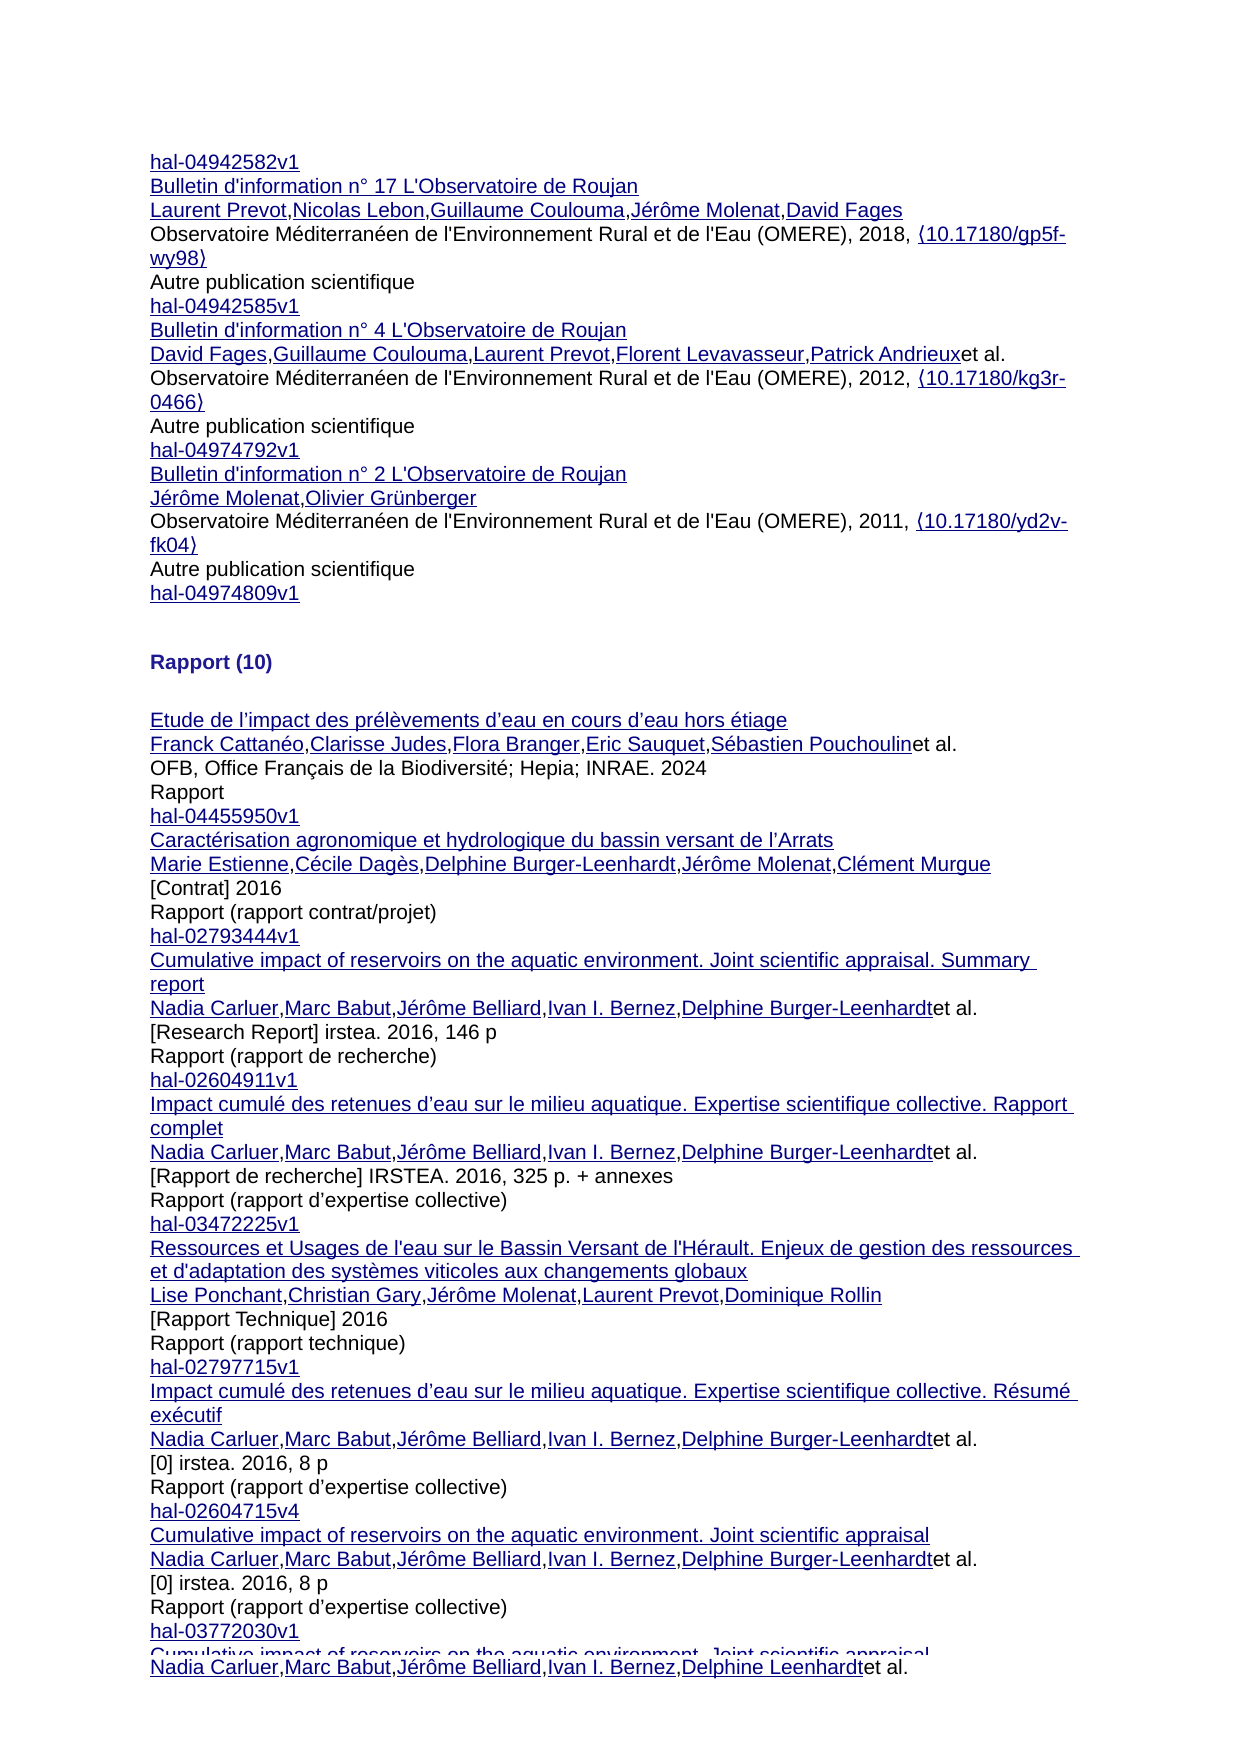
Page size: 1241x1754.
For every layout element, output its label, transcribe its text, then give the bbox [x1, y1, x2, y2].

table_cell Bulletin d'information n° 2 L'Observatoire de Roujan Jérôme Molenat,Olivier Grünberger Observatoire Méditerranéen de l'Environnement Rural et de l'Eau (OMERE), 2011, ⟨10.17180/yd2v-fk04⟩ Autre publication scientifique hal-04974809v1 [150, 461, 1090, 605]
table_cell Cumulative impact of reservoirs on the aquatic environment. Joint scientific appraisal. Summary report Nadia Carluer,Marc Babut,Jérôme Belliard,Ivan I. Bernez,Delphine Burger-Leenhardtet al. [Research Report] irstea. 2016, 146 p Rapport (rapport de recherche) hal-02604911v1 [150, 948, 1090, 1092]
table_cell Bulletin d'information n° 4 L'Observatoire de Roujan David Fages,Guillaume Coulouma,Laurent Prevot,Florent Levavasseur,Patrick Andrieuxet al. Observatoire Méditerranéen de l'Environnement Rural et de l'Eau (OMERE), 2012, ⟨10.17180/kg3r-0466⟩ Autre publication scientifique hal-04974792v1 [150, 318, 1090, 461]
table_cell hal-04942582v1 [150, 150, 1090, 174]
table_cell Cumulative impact of reservoirs on the aquatic environment. Joint scientific appraisal Nadia Carluer,Marc Babut,Jérôme Belliard,Ivan I. Bernez,Delphine Leenhardtet al. [150, 1643, 1090, 1679]
table_cell Impact cumulé des retenues d’eau sur le milieu aquatique. Expertise scientifique collective. Résumé exécutif Nadia Carluer,Marc Babut,Jérôme Belliard,Ivan I. Bernez,Delphine Burger-Leenhardtet al. [0] irstea. 2016, 8 p Rapport (rapport d’expertise collective) hal-02604715v4 [150, 1379, 1090, 1523]
table_cell Impact cumulé des retenues d’eau sur le milieu aquatique. Expertise scientifique collective. Rapport complet Nadia Carluer,Marc Babut,Jérôme Belliard,Ivan I. Bernez,Delphine Burger-Leenhardtet al. [Rapport de recherche] IRSTEA. 2016, 325 p. + annexes Rapport (rapport d’expertise collective) hal-03472225v1 [150, 1092, 1090, 1235]
table_cell Cumulative impact of reservoirs on the aquatic environment. Joint scientific appraisal Nadia Carluer,Marc Babut,Jérôme Belliard,Ivan I. Bernez,Delphine Burger-Leenhardtet al. [0] irstea. 2016, 8 p Rapport (rapport d’expertise collective) hal-03772030v1 [150, 1523, 1090, 1643]
table_header Etude de l’impact des prélèvements d’eau en cours d’eau hors étiage Franck Cattanéo,Clarisse Judes,Flora Branger,Eric Sauquet,Sébastien Pouchoulinet al. OFB, Office Français de la Biodiversité; Hepia; INRAE. 2024 Rapport hal-04455950v1 [150, 708, 1090, 828]
table_cell Ressources et Usages de l'eau sur le Bassin Versant de l'Hérault. Enjeux de gestion des ressources et d'adaptation des systèmes viticoles aux changements globaux Lise Ponchant,Christian Gary,Jérôme Molenat,Laurent Prevot,Dominique Rollin [Rapport Technique] 2016 Rapport (rapport technique) hal-02797715v1 [150, 1235, 1090, 1379]
subtitle Rapport (10) [150, 650, 1090, 674]
table_cell Caractérisation agronomique et hydrologique du bassin versant de l’Arrats Marie Estienne,Cécile Dagès,Delphine Burger-Leenhardt,Jérôme Molenat,Clément Murgue [Contrat] 2016 Rapport (rapport contrat/projet) hal-02793444v1 [150, 828, 1090, 948]
table_cell Bulletin d'information n° 17 L'Observatoire de Roujan Laurent Prevot,Nicolas Lebon,Guillaume Coulouma,Jérôme Molenat,David Fages Observatoire Méditerranéen de l'Environnement Rural et de l'Eau (OMERE), 2018, ⟨10.17180/gp5f-wy98⟩ Autre publication scientifique hal-04942585v1 [150, 174, 1090, 318]
